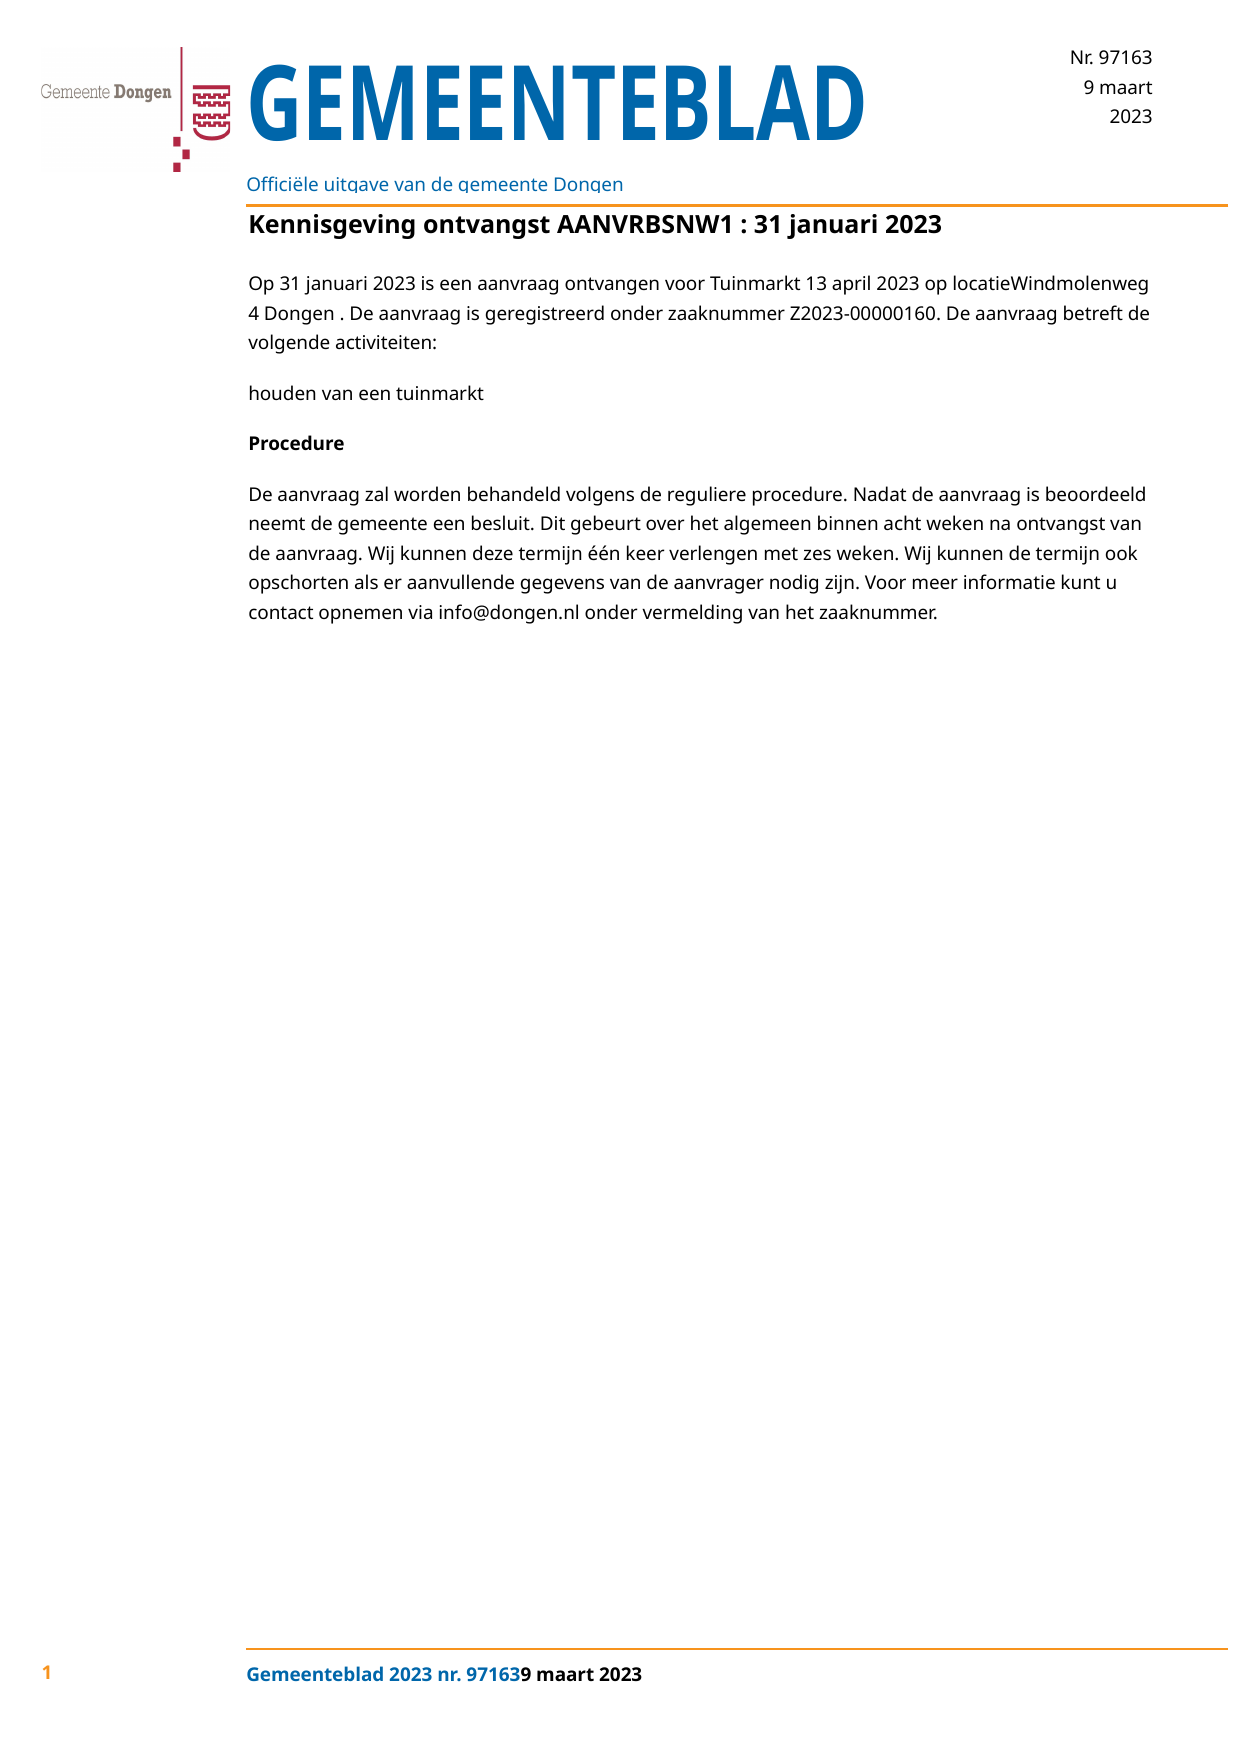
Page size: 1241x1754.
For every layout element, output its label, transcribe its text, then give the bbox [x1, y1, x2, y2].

text Kennisgeving ontvangst AANVRBSNW1 : 31 januari 2023 [248, 207, 1152, 241]
text Op 31 januari 2023 is een aanvraag ontvangen voor Tuinmarkt 13 april 2023 op locatieWindmolenweg 4 Dongen . De aanvraag is geregistreerd onder zaaknummer Z2023-00000160. De aanvraag betreft de volgende activiteiten: [248, 270, 1152, 355]
text De aanvraag zal worden behandeld volgens de reguliere procedure. Nadat de aanvraag is beoordeeld neemt de gemeente een besluit. Dit gebeurt over het algemeen binnen acht weken na ontvangst van de aanvraag. Wij kunnen deze termijn één keer verlengen met zes weken. Wij kunnen de termijn ook opschorten als er aanvullende gegevens van de aanvrager nodig zijn. Voor meer informatie kunt u contact opnemen via info@dongen.nl onder vermelding van het zaaknummer. [248, 481, 1152, 625]
text Procedure [248, 430, 1152, 456]
text houden van een tuinmarkt [248, 380, 1152, 406]
picture [41, 47, 231, 172]
